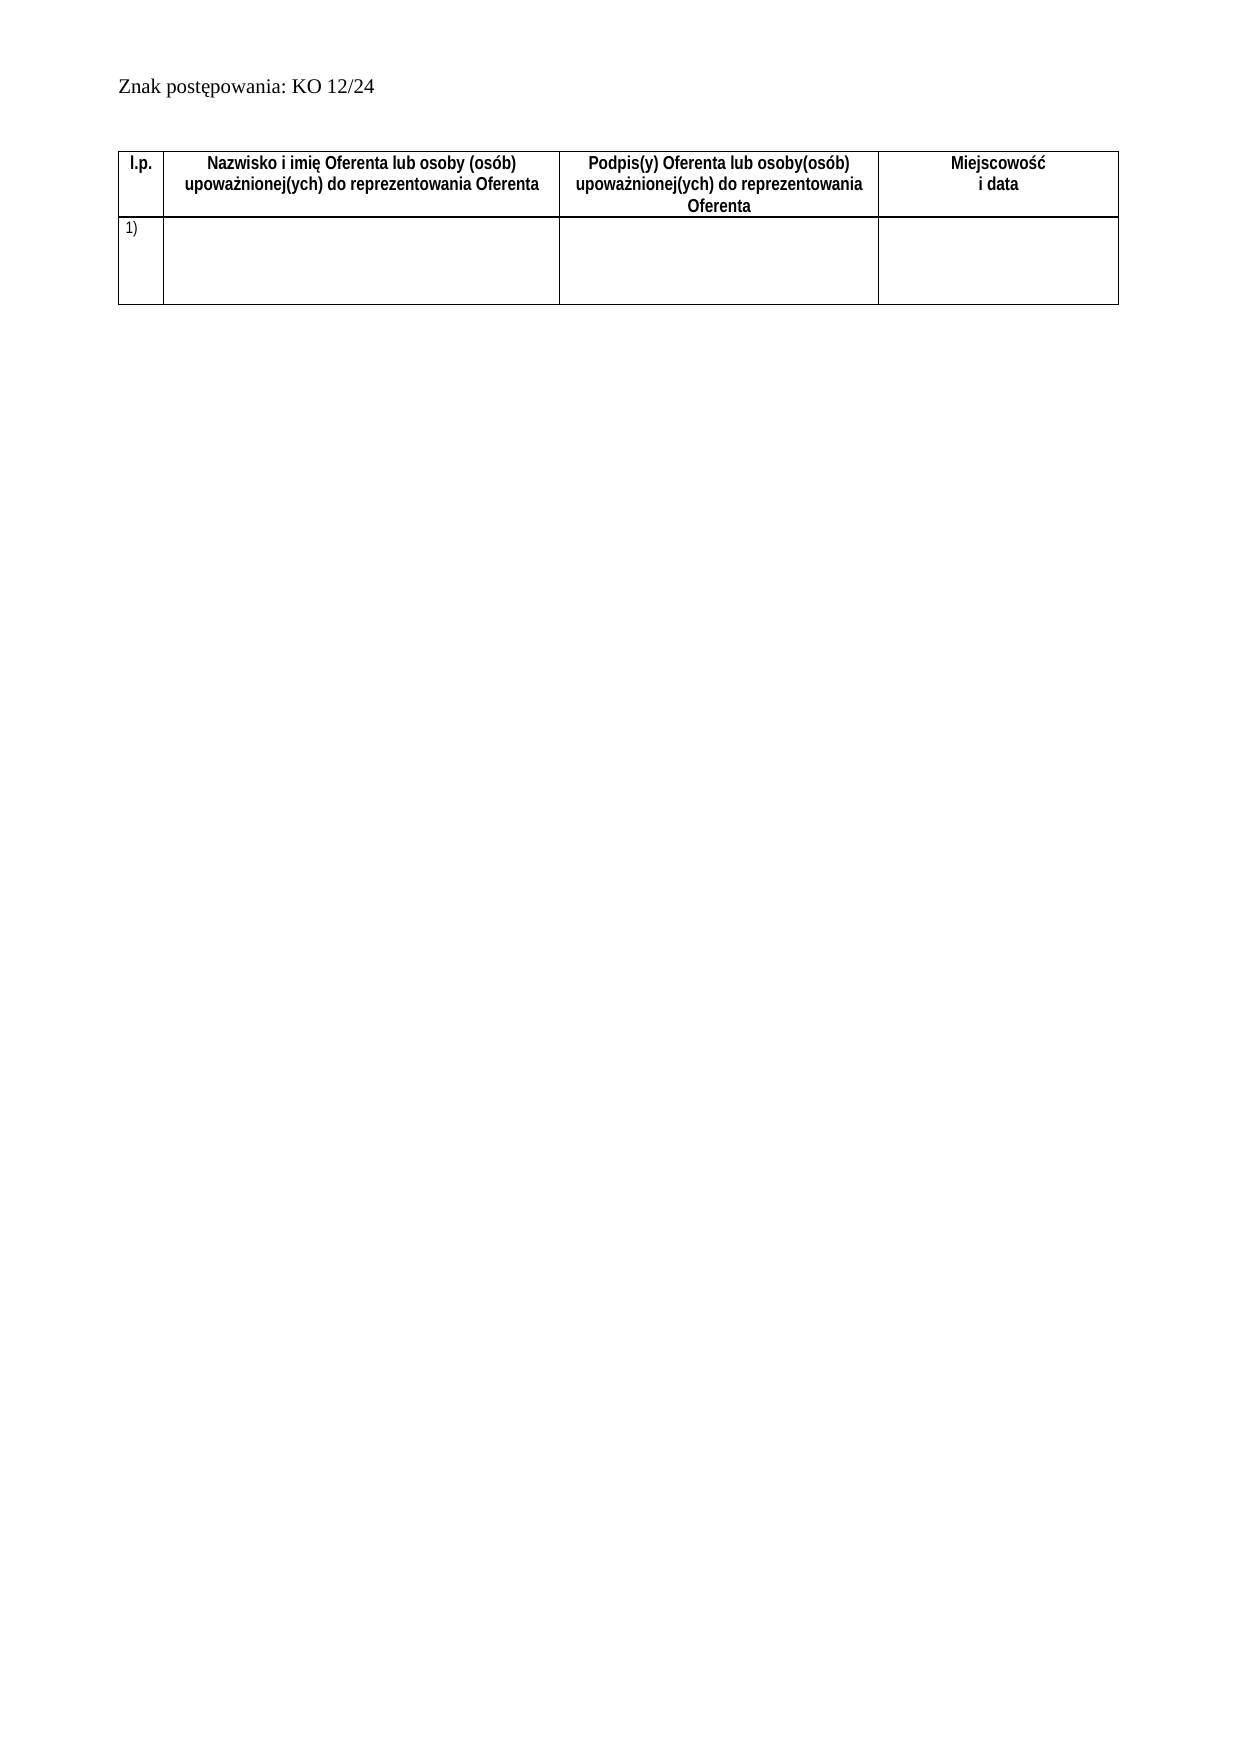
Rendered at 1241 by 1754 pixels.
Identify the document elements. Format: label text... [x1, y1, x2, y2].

table_header Miejscowość i data [879, 152, 1118, 216]
table_cell [560, 218, 878, 304]
table_header Nazwisko i imię Oferenta lub osoby (osób) upoważnionej(ych) do reprezentowania Oferenta [164, 152, 559, 216]
table_header Podpis(y) Oferenta lub osoby(osób) upoważnionej(ych) do reprezentowania Oferenta [560, 152, 878, 216]
table_cell [879, 218, 1118, 304]
table_header l.p. [119, 152, 163, 216]
table_cell [164, 218, 559, 304]
table_cell 1) [119, 218, 163, 304]
